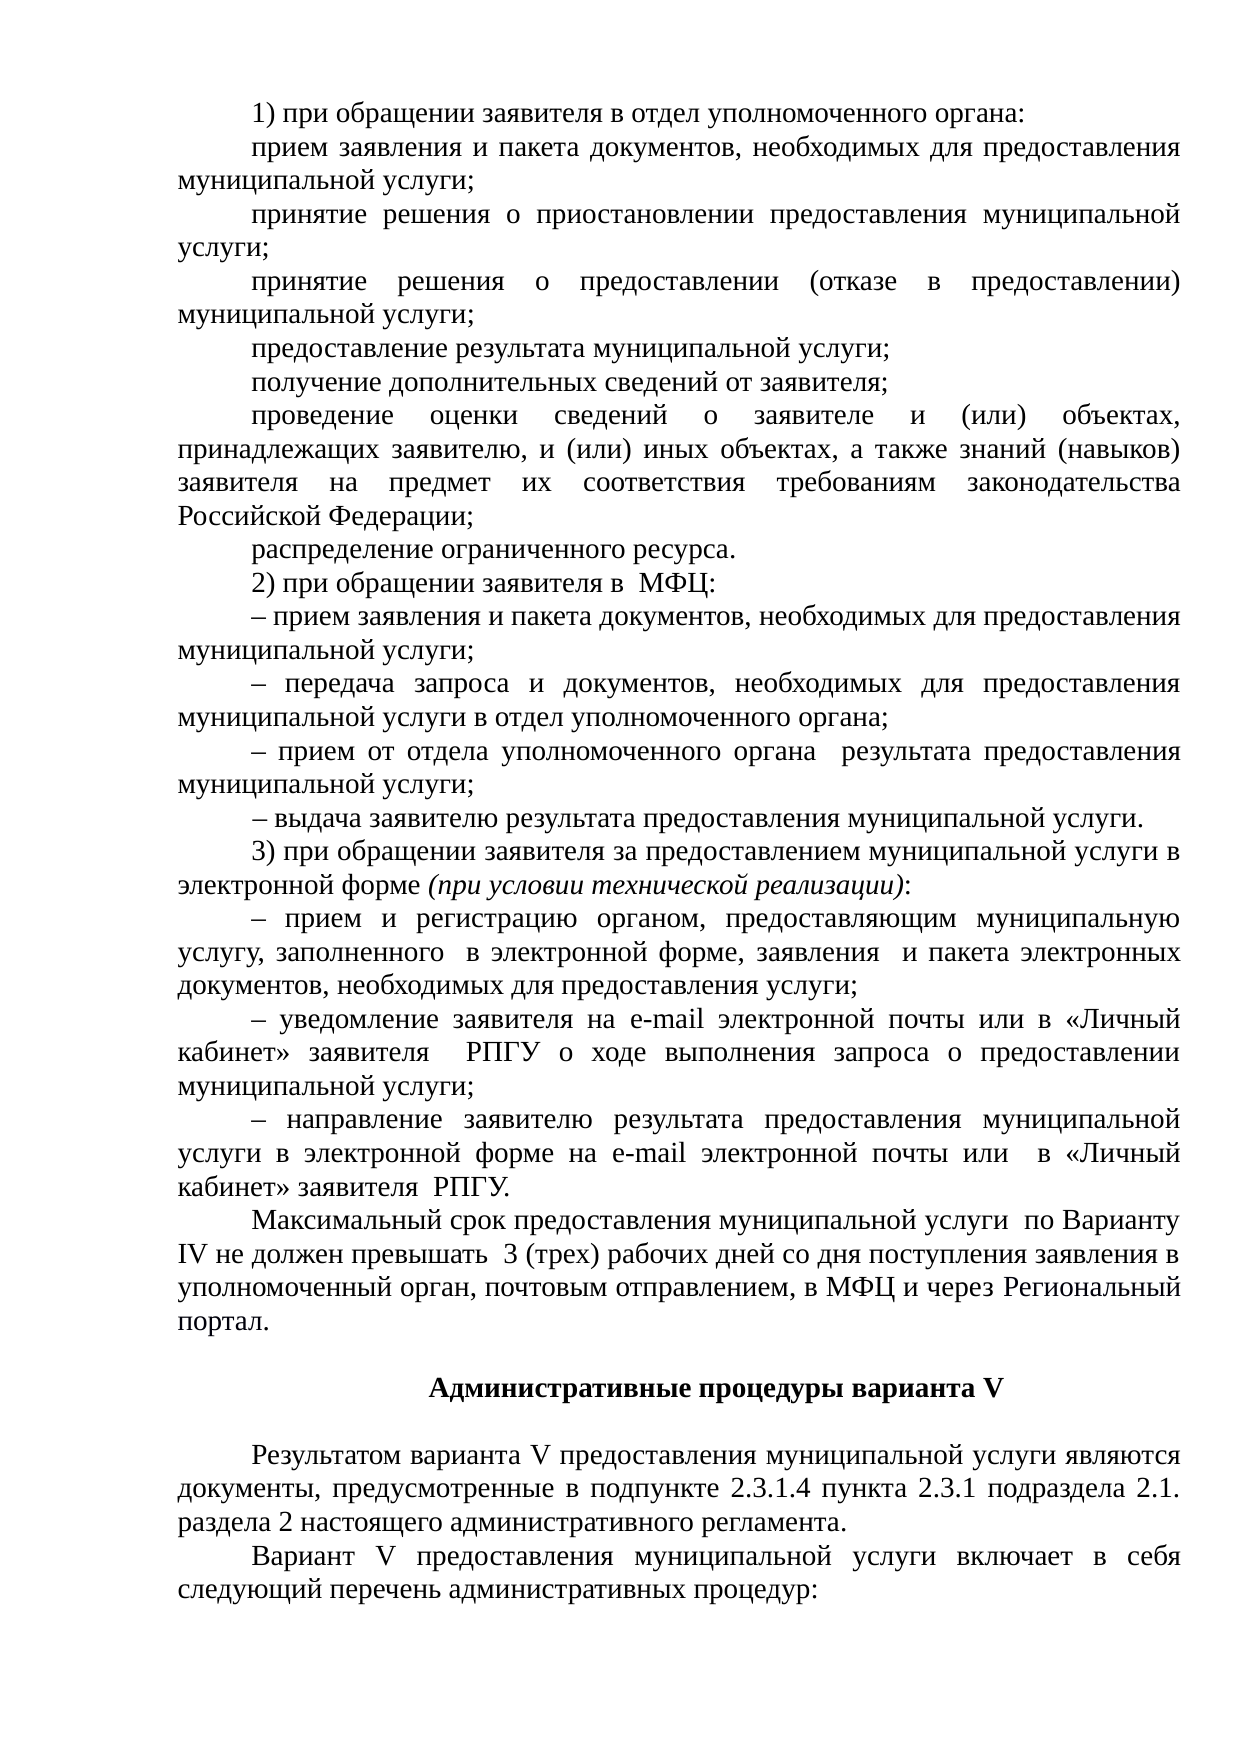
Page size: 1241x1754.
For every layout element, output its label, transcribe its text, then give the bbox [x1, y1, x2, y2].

text – прием заявления и пакета документов, необходимых для предоставления муниципальной услуги; [177, 598, 1181, 666]
text – уведомление заявителя на e-mail электронной почты или в «Личный кабинет» заявителя РПГУ о ходе выполнения запроса о предоставлении муниципальной услуги; [177, 1001, 1181, 1102]
text предоставление результата муниципальной услуги; [177, 330, 1181, 364]
text 2) при обращении заявителя в МФЦ: [177, 565, 1181, 598]
text прием заявления и пакета документов, необходимых для предоставления муниципальной услуги; [177, 129, 1181, 196]
text – прием и регистрацию органом, предоставляющим муниципальную услугу, заполненного в электронной форме, заявления и пакета электронных документов, необходимых для предоставления услуги; [177, 900, 1181, 1001]
text Результатом варианта V предоставления муниципальной услуги являются документы, предусмотренные в подпункте 2.3.1.4 пункта 2.3.1 подраздела 2.1. раздела 2 настоящего административного регламента. [177, 1437, 1181, 1538]
text – выдача заявителю результата предоставления муниципальной услуги. [177, 800, 1181, 833]
text Вариант V предоставления муниципальной услуги включает в себя следующий перечень административных процедур: [177, 1538, 1181, 1605]
text принятие решения о предоставлении (отказе в предоставлении) муниципальной услуги; [177, 263, 1181, 330]
text – передача запроса и документов, необходимых для предоставления муниципальной услуги в отдел уполномоченного органа; [177, 666, 1181, 733]
text получение дополнительных сведений от заявителя; [177, 364, 1181, 397]
text – прием от отдела уполномоченного органа результата предоставления муниципальной услуги; [177, 733, 1181, 800]
text 3) при обращении заявителя за предоставлением муниципальной услуги в электронной форме (при условии технической реализации): [177, 833, 1181, 900]
text проведение оценки сведений о заявителе и (или) объектах, принадлежащих заявителю, и (или) иных объектах, а также знаний (навыков) заявителя на предмет их соответствия требованиям законодательства Российской Федерации; [177, 397, 1181, 531]
text – направление заявителю результата предоставления муниципальной услуги в электронной форме на e-mail электронной почты или в «Личный кабинет» заявителя РПГУ. [177, 1102, 1181, 1202]
text Административные процедуры варианта V [177, 1370, 1181, 1403]
text принятие решения о приостановлении предоставления муниципальной услуги; [177, 196, 1181, 263]
text распределение ограниченного ресурса. [177, 531, 1181, 565]
text Максимальный срок предоставления муниципальной услуги по Варианту IV не должен превышать 3 (трех) рабочих дней со дня поступления заявления в уполномоченный орган, почтовым отправлением, в МФЦ и через Региональный портал. [177, 1202, 1181, 1336]
text 1) при обращении заявителя в отдел уполномоченного органа: [177, 95, 1181, 129]
